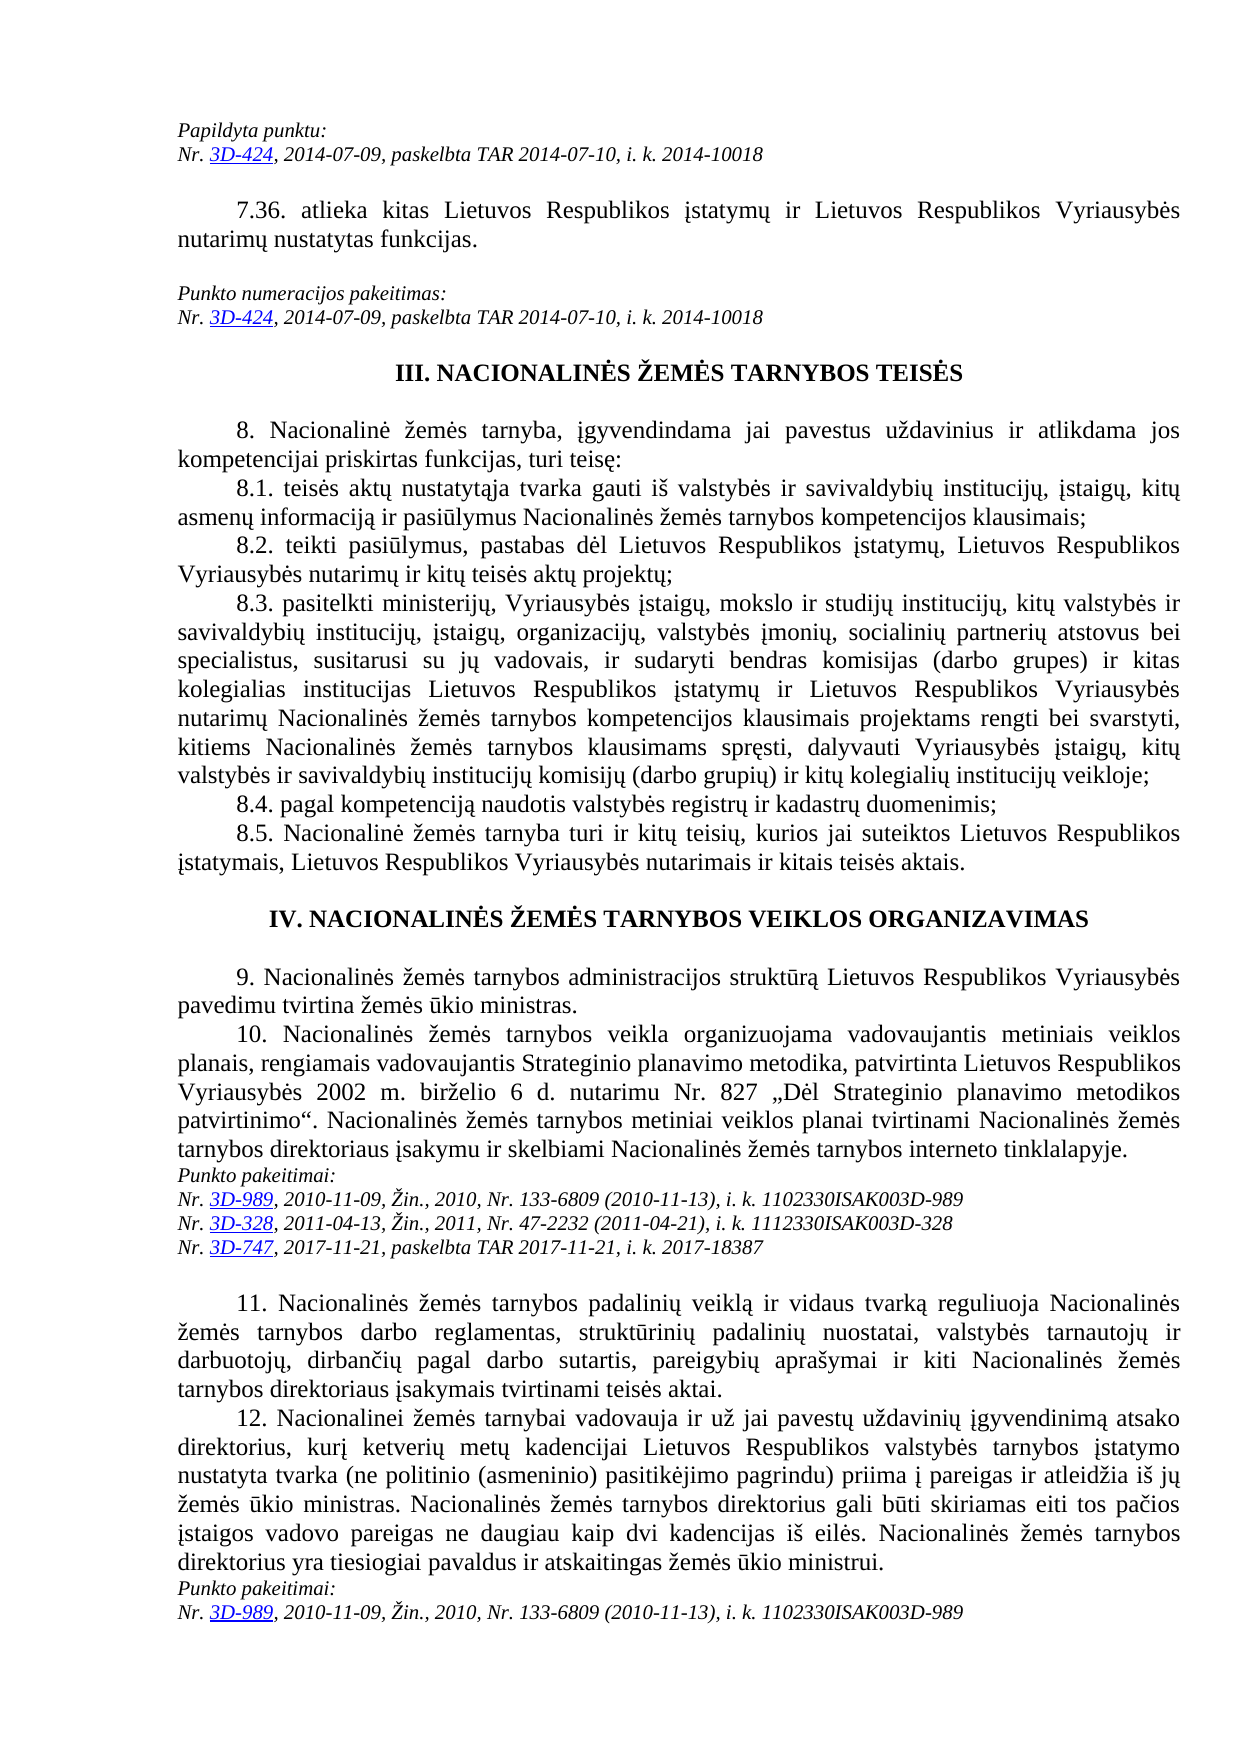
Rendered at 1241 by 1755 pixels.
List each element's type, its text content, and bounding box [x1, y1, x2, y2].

text 8.2. teikti pasiūlymus, pastabas dėl Lietuvos Respublikos įstatymų, Lietuvos Respublikos Vyriausybės nutarimų ir kitų teisės aktų projektų; [177, 531, 1181, 588]
text 8. Nacionalinė žemės tarnyba, įgyvendindama jai pavestus uždavinius ir atlikdama jos kompetencijai priskirtas funkcijas, turi teisę: [177, 416, 1181, 473]
text 8.5. Nacionalinė žemės tarnyba turi ir kitų teisių, kurios jai suteiktos Lietuvos Respublikos įstatymais, Lietuvos Respublikos Vyriausybės nutarimais ir kitais teisės aktais. [177, 818, 1181, 876]
text 9. Nacionalinės žemės tarnybos administracijos struktūrą Lietuvos Respublikos Vyriausybės pavedimu tvirtina žemės ūkio ministras. [177, 962, 1181, 1019]
text Punkto pakeitimai: [177, 1163, 1181, 1187]
text IV. NACIONALINĖS ŽEMĖS TARNYBOS VEIKLOS ORGANIZAVIMAS [177, 904, 1181, 933]
text Nr. 3D-424, 2014-07-09, paskelbta TAR 2014-07-10, i. k. 2014-10018 [177, 142, 1181, 166]
text 8.3. pasitelkti ministerijų, Vyriausybės įstaigų, mokslo ir studijų institucijų, kitų valstybės ir savivaldybių institucijų, įstaigų, organizacijų, valstybės įmonių, socialinių partnerių atstovus bei specialistus, susitarusi su jų vadovais, ir sudaryti bendras komisijas (darbo grupes) ir kitas kolegialias institucijas Lietuvos Respublikos įstatymų ir Lietuvos Respublikos Vyriausybės nutarimų Nacionalinės žemės tarnybos kompetencijos klausimais projektams rengti bei svarstyti, kitiems Nacionalinės žemės tarnybos klausimams spręsti, dalyvauti Vyriausybės įstaigų, kitų valstybės ir savivaldybių institucijų komisijų (darbo grupių) ir kitų kolegialių institucijų veikloje; [177, 588, 1181, 789]
text Nr. 3D-989, 2010-11-09, Žin., 2010, Nr. 133-6809 (2010-11-13), i. k. 1102330ISAK003D-989 [177, 1600, 1181, 1624]
text Nr. 3D-989, 2010-11-09, Žin., 2010, Nr. 133-6809 (2010-11-13), i. k. 1102330ISAK003D-989 [177, 1187, 1181, 1211]
text 10. Nacionalinės žemės tarnybos veikla organizuojama vadovaujantis metiniais veiklos planais, rengiamais vadovaujantis Strateginio planavimo metodika, patvirtinta Lietuvos Respublikos Vyriausybės 2002 m. birželio 6 d. nutarimu Nr. 827 „Dėl Strateginio planavimo metodikos patvirtinimo“. Nacionalinės žemės tarnybos metiniai veiklos planai tvirtinami Nacionalinės žemės tarnybos direktoriaus įsakymu ir skelbiami Nacionalinės žemės tarnybos interneto tinklalapyje. [177, 1019, 1181, 1163]
text III. NACIONALINĖS ŽEMĖS TARNYBOS TEISĖS [177, 358, 1181, 387]
text Nr. 3D-424, 2014-07-09, paskelbta TAR 2014-07-10, i. k. 2014-10018 [177, 305, 1181, 329]
text 7.36. atlieka kitas Lietuvos Respublikos įstatymų ir Lietuvos Respublikos Vyriausybės nutarimų nustatytas funkcijas. [177, 195, 1181, 252]
text 11. Nacionalinės žemės tarnybos padalinių veiklą ir vidaus tvarką reguliuoja Nacionalinės žemės tarnybos darbo reglamentas, struktūrinių padalinių nuostatai, valstybės tarnautojų ir darbuotojų, dirbančių pagal darbo sutartis, pareigybių aprašymai ir kiti Nacionalinės žemės tarnybos direktoriaus įsakymais tvirtinami teisės aktai. [177, 1288, 1181, 1403]
text Punkto numeracijos pakeitimas: [177, 281, 1181, 305]
text Nr. 3D-747, 2017-11-21, paskelbta TAR 2017-11-21, i. k. 2017-18387 [177, 1235, 1181, 1259]
text 8.1. teisės aktų nustatytąja tvarka gauti iš valstybės ir savivaldybių institucijų, įstaigų, kitų asmenų informaciją ir pasiūlymus Nacionalinės žemės tarnybos kompetencijos klausimais; [177, 473, 1181, 531]
text Nr. 3D-328, 2011-04-13, Žin., 2011, Nr. 47-2232 (2011-04-21), i. k. 1112330ISAK003D-328 [177, 1211, 1181, 1235]
text Papildyta punktu: [177, 118, 1181, 142]
text 8.4. pagal kompetenciją naudotis valstybės registrų ir kadastrų duomenimis; [177, 789, 1181, 818]
text Punkto pakeitimai: [177, 1576, 1181, 1600]
text 12. Nacionalinei žemės tarnybai vadovauja ir už jai pavestų uždavinių įgyvendinimą atsako direktorius, kurį ketverių metų kadencijai Lietuvos Respublikos valstybės tarnybos įstatymo nustatyta tvarka (ne politinio (asmeninio) pasitikėjimo pagrindu) priima į pareigas ir atleidžia iš jų žemės ūkio ministras. Nacionalinės žemės tarnybos direktorius gali būti skiriamas eiti tos pačios įstaigos vadovo pareigas ne daugiau kaip dvi kadencijas iš eilės. Nacionalinės žemės tarnybos direktorius yra tiesiogiai pavaldus ir atskaitingas žemės ūkio ministrui. [177, 1403, 1181, 1576]
